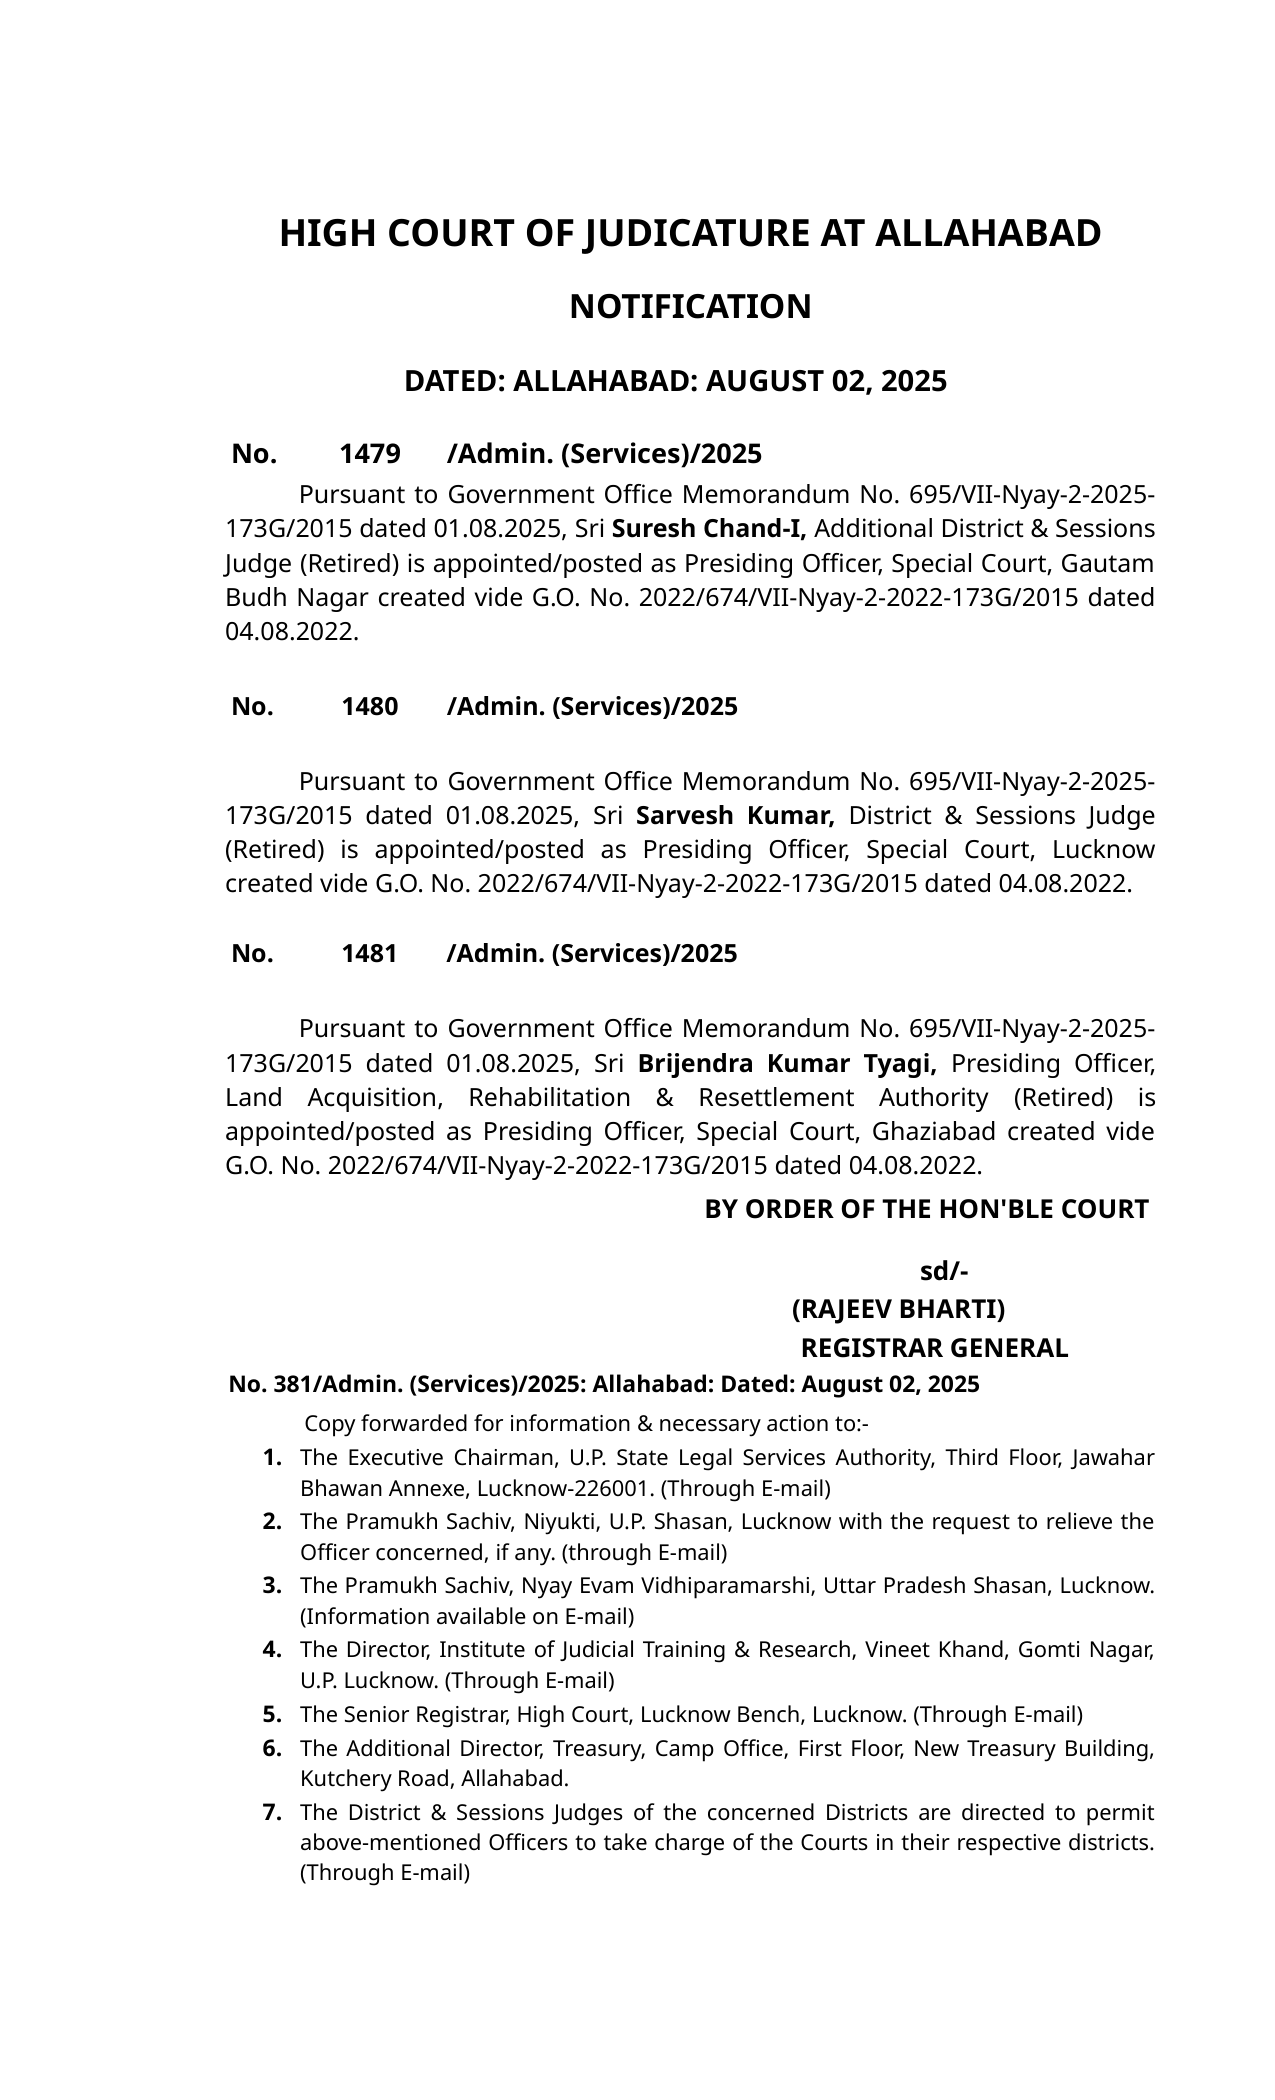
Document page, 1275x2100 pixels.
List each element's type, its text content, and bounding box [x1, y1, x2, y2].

list The Pramukh Sachiv, Niyukti, U.P. Shasan, Lucknow with the request to relieve the Officer concerned, if any. (through E-mail) [262, 1505, 1156, 1566]
table_header /Admin. (Services)/2025 [441, 683, 784, 728]
table_header 1480 [299, 683, 441, 728]
table_header /Admin. (Services)/2025 [441, 429, 784, 477]
list The Pramukh Sachiv, Nyay Evam Vidhiparamarshi, Uttar Pradesh Shasan, Lucknow. (Information available on E-mail) [262, 1569, 1156, 1630]
list The Director, Institute of Judicial Training & Research, Vineet Khand, Gomti Nagar, U.P. Lucknow. (Through E-mail) [262, 1633, 1156, 1694]
text (RAJEEV BHARTI) [379, 1291, 1158, 1327]
table_header No. [225, 429, 299, 477]
table_header No. [225, 683, 299, 728]
text Copy forwarded for information & necessary action to:- [225, 1408, 1156, 1438]
list The Additional Director, Treasury, Camp Office, First Floor, New Treasury Building, Kutchery Road, Allahabad. [262, 1732, 1156, 1793]
table_header 1481 [299, 930, 440, 977]
table_header 1479 [299, 429, 441, 477]
text sd/- [750, 1253, 1156, 1288]
list The Executive Chairman, U.P. State Legal Services Authority, Third Floor, Jawahar Bhawan Annexe, Lucknow-226001. (Through E-mail) [262, 1441, 1156, 1502]
text Pursuant to Government Office Memorandum No. 695/VII-Nyay-2-2025-173G/2015 dated 01.08.2025, Sri Brijendra Kumar Tyagi, Presiding Officer, Land Acquisition, Rehabilitation & Resettlement Authority (Retired) is appointed/posted as Presiding Officer, Special Court, Ghaziabad created vide G.O. No. 2022/674/VII-Nyay-2-2022-173G/2015 dated 04.08.2022. [225, 1011, 1156, 1181]
list The Senior Registrar, High Court, Lucknow Bench, Lucknow. (Through E-mail) [262, 1697, 1156, 1729]
table_header No. [225, 930, 299, 977]
text HIGH COURT OF JUDICATURE AT ALLAHABAD [225, 207, 1156, 258]
list The District & Sessions Judges of the concerned Districts are directed to permit above-mentioned Officers to take charge of the Courts in their respective districts. (Through E-mail) [262, 1796, 1156, 1887]
text REGISTRAR GENERAL [225, 1330, 1156, 1365]
text Pursuant to Government Office Memorandum No. 695/VII-Nyay-2-2025-173G/2015 dated 01.08.2025, Sri Sarvesh Kumar, District & Sessions Judge (Retired) is appointed/posted as Presiding Officer, Special Court, Lucknow created vide G.O. No. 2022/674/VII-Nyay-2-2022-173G/2015 dated 04.08.2022. [225, 764, 1156, 900]
text No. 381/Admin. (Services)/2025: Allahabad: Dated: August 02, 2025 [228, 1368, 1156, 1399]
subtitle NOTIFICATION [225, 283, 1156, 329]
subtitle DATED: ALLAHABAD: AUGUST 02, 2025 [150, 360, 1202, 400]
subtitle BY ORDER OF THE HON'BLE COURT [150, 1190, 1202, 1226]
table_header /Admin. (Services)/2025 [440, 930, 778, 977]
text Pursuant to Government Office Memorandum No. 695/VII-Nyay-2-2025-173G/2015 dated 01.08.2025, Sri Suresh Chand-I, Additional District & Sessions Judge (Retired) is appointed/posted as Presiding Officer, Special Court, Gautam Budh Nagar created vide G.O. No. 2022/674/VII-Nyay-2-2022-173G/2015 dated 04.08.2022. [225, 477, 1156, 647]
